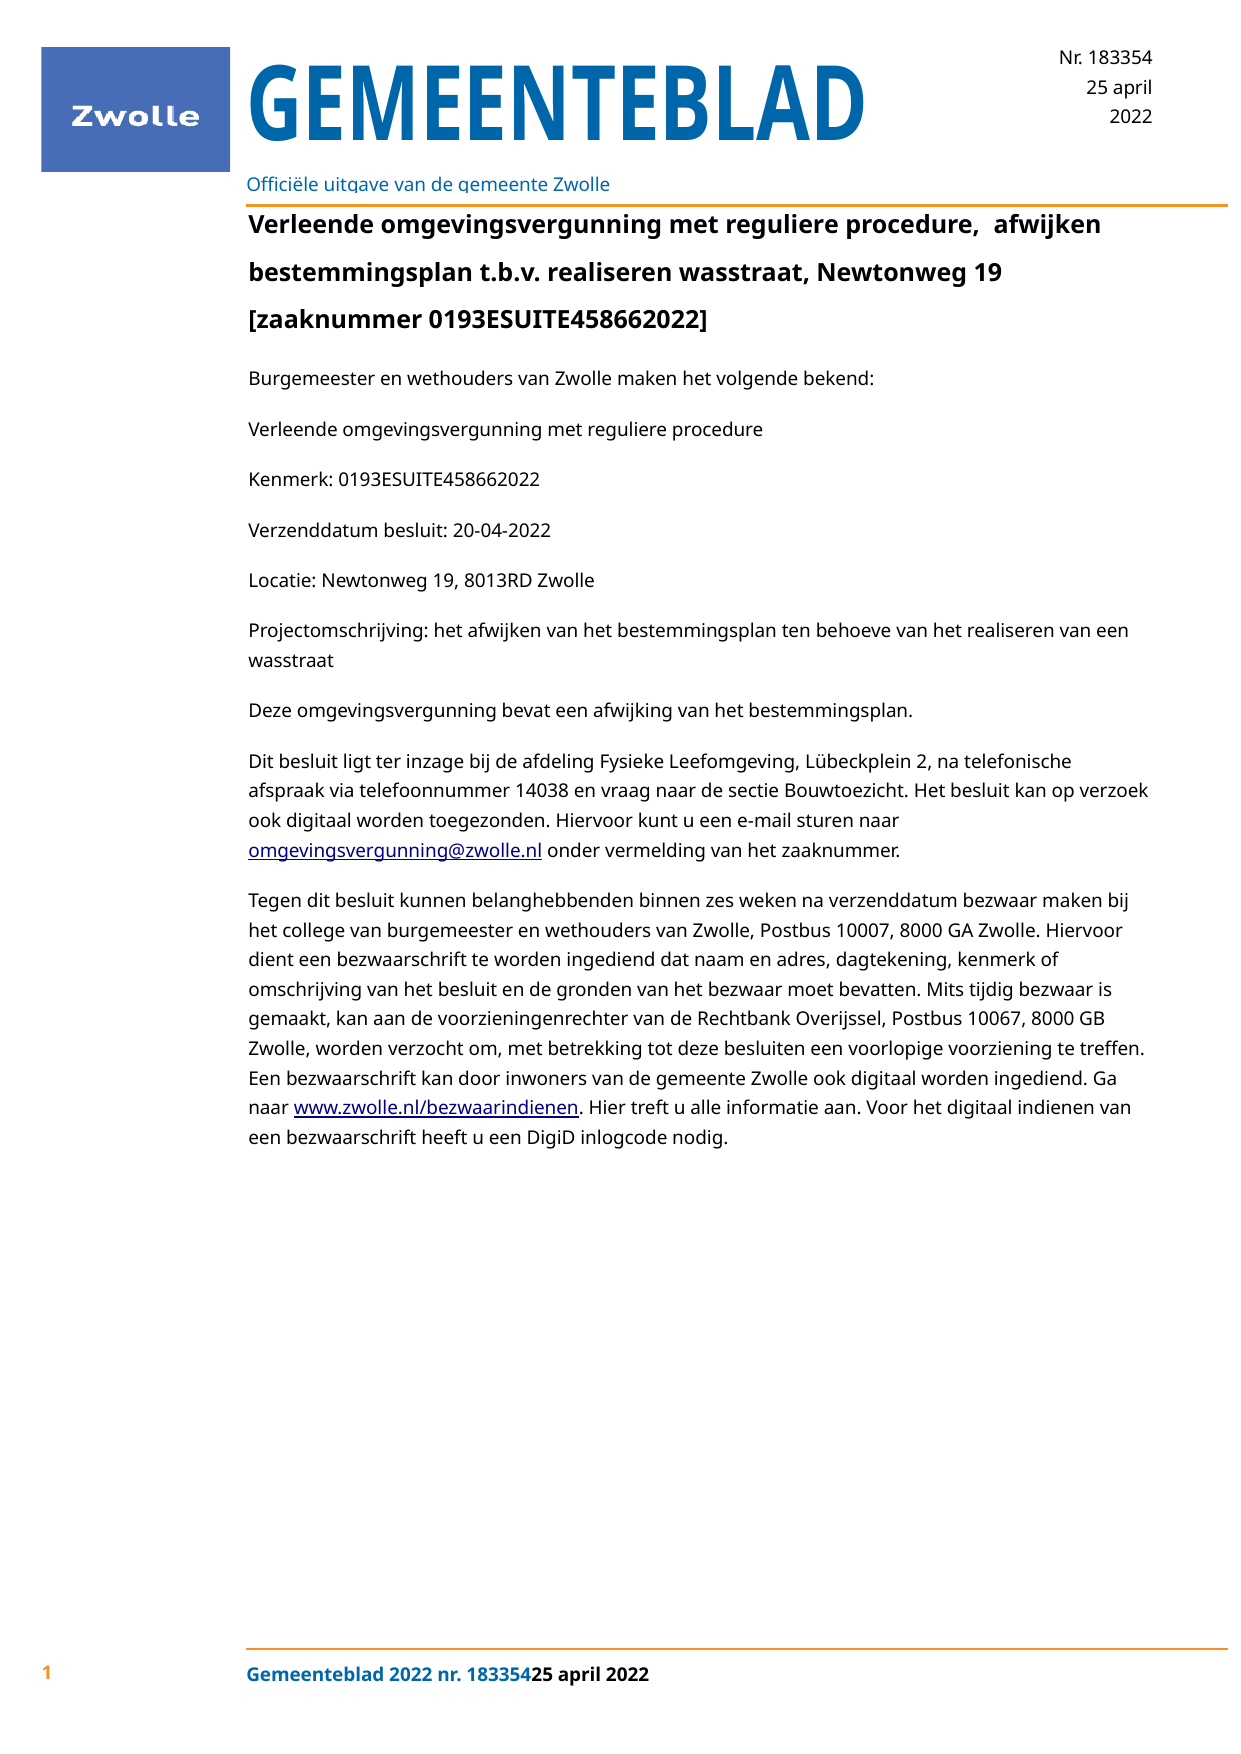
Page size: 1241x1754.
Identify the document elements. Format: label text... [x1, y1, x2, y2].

text Verleende omgevingsvergunning met reguliere procedure, afwijken bestemmingsplan t.b.v. realiseren wasstraat, Newtonweg 19 [zaaknummer 0193ESUITE458662022] [248, 207, 1152, 336]
text Projectomschrijving: het afwijken van het bestemmingsplan ten behoeve van het realiseren van een wasstraat [248, 618, 1152, 673]
text Verleende omgevingsvergunning met reguliere procedure [248, 416, 1152, 442]
text Locatie: Newtonweg 19, 8013RD Zwolle [248, 567, 1152, 593]
picture [41, 47, 231, 172]
text Kenmerk: 0193ESUITE458662022 [248, 466, 1152, 492]
text Deze omgevingsvergunning bevat een afwijking van het bestemmingsplan. [248, 698, 1152, 723]
text Tegen dit besluit kunnen belanghebbenden binnen zes weken na verzenddatum bezwaar maken bij het college van burgemeester en wethouders van Zwolle, Postbus 10007, 8000 GA Zwolle. Hiervoor dient een bezwaarschrift te worden ingediend dat naam en adres, dagtekening, kenmerk of omschrijving van het besluit en de gronden van het bezwaar moet bevatten. Mits tijdig bezwaar is gemaakt, kan aan de voorzieningenrechter van de Rechtbank Overijssel, Postbus 10067, 8000 GB Zwolle, worden verzocht om, met betrekking tot deze besluiten een voorlopige voorziening te treffen. Een bezwaarschrift kan door inwoners van de gemeente Zwolle ook digitaal worden ingediend. Ga naar www.zwolle.nl/bezwaarindienen. Hier treft u alle informatie aan. Voor het digitaal indienen van een bezwaarschrift heeft u een DigiD inlogcode nodig. [248, 887, 1152, 1149]
text Dit besluit ligt ter inzage bij de afdeling Fysieke Leefomgeving, Lübeckplein 2, na telefonische afspraak via telefoonnummer 14038 en vraag naar de sectie Bouwtoezicht. Het besluit kan op verzoek ook digitaal worden toegezonden. Hiervoor kunt u een e-mail sturen naar omgevingsvergunning@zwolle.nl onder vermelding van het zaaknummer. [248, 748, 1152, 862]
text Verzenddatum besluit: 20-04-2022 [248, 517, 1152, 542]
text Burgemeester en wethouders van Zwolle maken het volgende bekend: [248, 366, 1152, 391]
